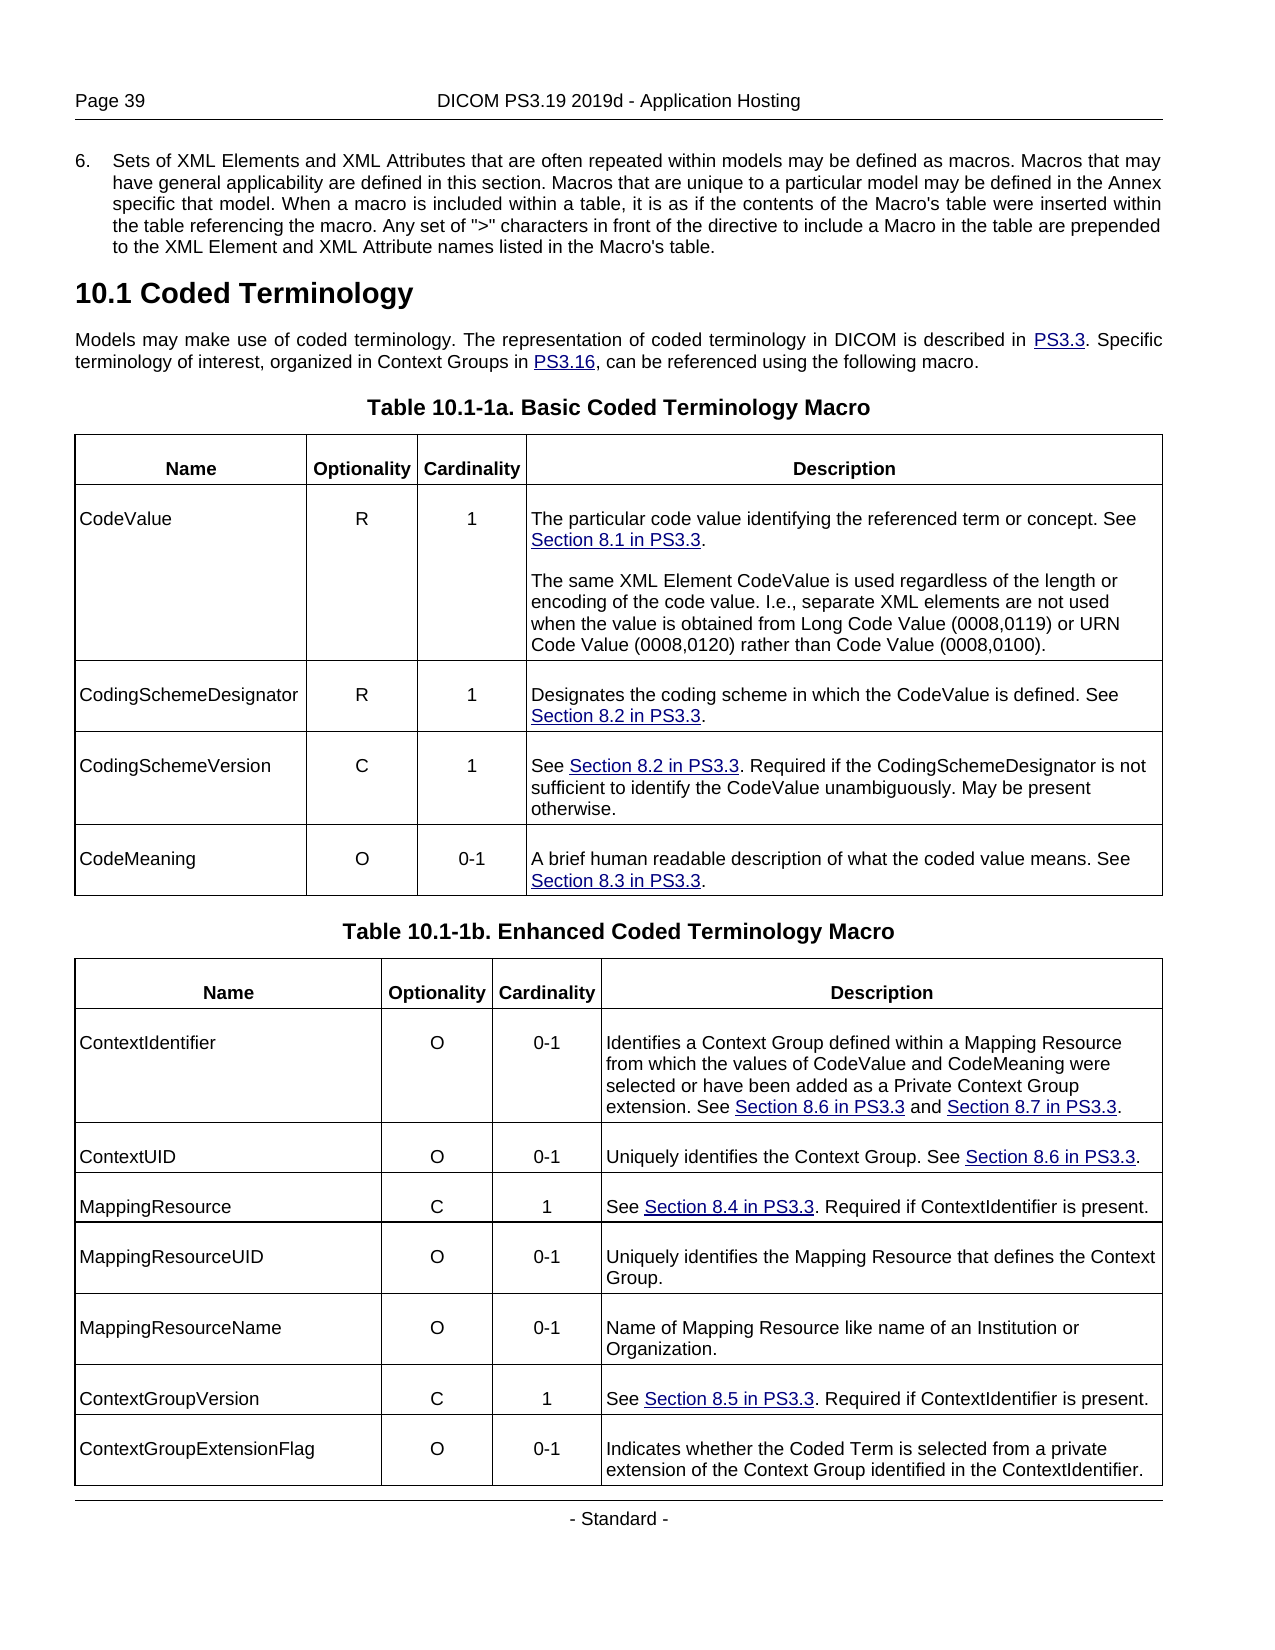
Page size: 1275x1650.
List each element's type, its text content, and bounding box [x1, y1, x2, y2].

table_cell C [382, 1365, 492, 1414]
table_cell A brief human readable description of what the coded value means. See Section 8.3 in PS3.3. [527, 825, 1162, 895]
table_cell 1 [418, 661, 526, 731]
table_cell MappingResourceUID [76, 1223, 381, 1293]
table_cell 1 [493, 1173, 601, 1221]
table_cell 0-1 [493, 1294, 601, 1364]
table_header Optionality [307, 435, 417, 483]
table_cell 0-1 [493, 1009, 601, 1122]
table_cell ContextIdentifier [76, 1009, 381, 1122]
table_cell R [307, 485, 417, 660]
table_cell See Section 8.4 in PS3.3. Required if ContextIdentifier is present. [602, 1173, 1162, 1221]
table_cell Uniquely identifies the Context Group. See Section 8.6 in PS3.3. [602, 1123, 1162, 1172]
table_cell CodeMeaning [76, 825, 306, 895]
table_cell Designates the coding scheme in which the CodeValue is defined. See Section 8.2 in PS3.3. [527, 661, 1162, 731]
table_cell Name of Mapping Resource like name of an Institution or Organization. [602, 1294, 1162, 1364]
table_cell O [382, 1009, 492, 1122]
table_cell 0-1 [493, 1223, 601, 1293]
table_cell O [382, 1415, 492, 1485]
text 10.1 Coded Terminology [75, 277, 1162, 310]
table_cell 0-1 [493, 1415, 601, 1485]
table_cell 0-1 [418, 825, 526, 895]
table_cell 1 [418, 485, 526, 660]
table_header Name [76, 435, 306, 483]
table_cell 1 [493, 1365, 601, 1414]
table_cell O [307, 825, 417, 895]
table_cell ContextUID [76, 1123, 381, 1172]
text 6. Sets of XML Elements and XML Attributes that are often repeated within models may be defined as macros. Macros that may have general applicability are defined in this section. Macros that are unique to a particular model may be defined in the Annex specific that model. When a macro is included within a table, it is as if the contents of the Macro's table were inserted within the table referencing the macro. Any set of ">" characters in front of the directive to include a Macro in the table are prepended to the XML Element and XML Attribute names listed in the Macro's table. [75, 150, 1162, 258]
table_cell See Section 8.2 in PS3.3. Required if the CodingSchemeDesignator is not sufficient to identify the CodeValue unambiguously. May be present otherwise. [527, 732, 1162, 824]
table_cell C [307, 732, 417, 824]
table_cell MappingResourceName [76, 1294, 381, 1364]
table_cell Identifies a Context Group defined within a Mapping Resource from which the values of CodeValue and CodeMeaning were selected or have been added as a Private Context Group extension. See Section 8.6 in PS3.3 and Section 8.7 in PS3.3. [602, 1009, 1162, 1122]
table_cell CodingSchemeVersion [76, 732, 306, 824]
table_cell Uniquely identifies the Mapping Resource that defines the Context Group. [602, 1223, 1162, 1293]
table_header Cardinality [493, 959, 601, 1008]
text Table 10.1-1b. Enhanced Coded Terminology Macro [75, 919, 1162, 944]
table_cell See Section 8.5 in PS3.3. Required if ContextIdentifier is present. [602, 1365, 1162, 1414]
text Models may make use of coded terminology. The representation of coded terminology in DICOM is described in PS3.3. Specific terminology of interest, organized in Context Groups in PS3.16, can be referenced using the following macro. [75, 329, 1162, 372]
table_cell ContextGroupVersion [76, 1365, 381, 1414]
table_cell O [382, 1223, 492, 1293]
table_cell CodeValue [76, 485, 306, 660]
table_header Name [76, 959, 381, 1008]
table_cell Indicates whether the Coded Term is selected from a private extension of the Context Group identified in the ContextIdentifier. [602, 1415, 1162, 1485]
text Table 10.1-1a. Basic Coded Terminology Macro [75, 394, 1162, 420]
table_cell R [307, 661, 417, 731]
table_header Optionality [382, 959, 492, 1008]
table_cell ContextGroupExtensionFlag [76, 1415, 381, 1485]
table_cell O [382, 1123, 492, 1172]
table_cell O [382, 1294, 492, 1364]
table_header Cardinality [418, 435, 526, 483]
table_cell 0-1 [493, 1123, 601, 1172]
table_cell 1 [418, 732, 526, 824]
table_cell C [382, 1173, 492, 1221]
table_header Description [602, 959, 1162, 1008]
table_cell CodingSchemeDesignator [76, 661, 306, 731]
table_cell The particular code value identifying the referenced term or concept. See Section 8.1 in PS3.3. The same XML Element CodeValue is used regardless of the length or encoding of the code value. I.e., separate XML elements are not used when the value is obtained from Long Code Value (0008,0119) or URN Code Value (0008,0120) rather than Code Value (0008,0100). [527, 485, 1162, 660]
table_header Description [527, 435, 1162, 483]
table_cell MappingResource [76, 1173, 381, 1221]
